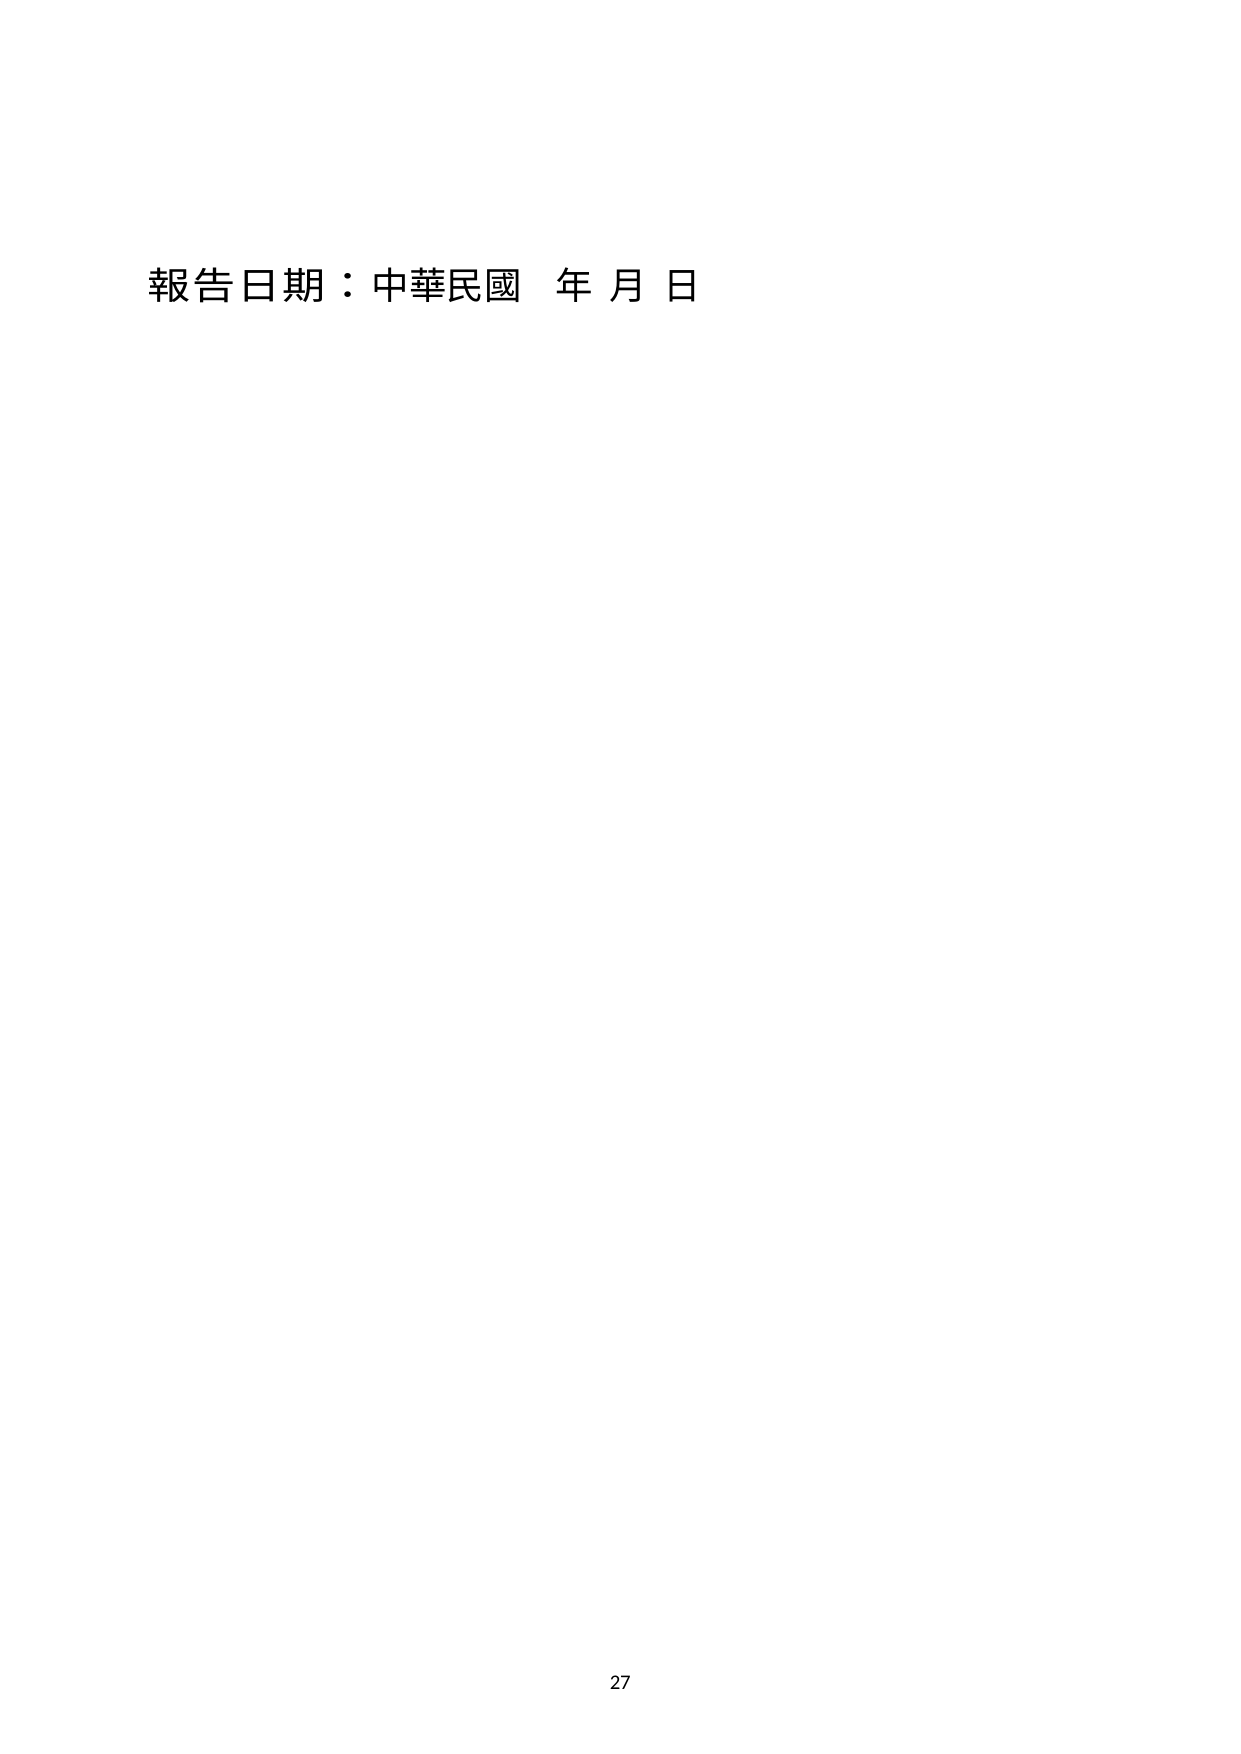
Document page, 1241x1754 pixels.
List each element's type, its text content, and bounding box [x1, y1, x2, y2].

text 報告日期：中華民國 年 月 日 [148, 239, 1092, 314]
